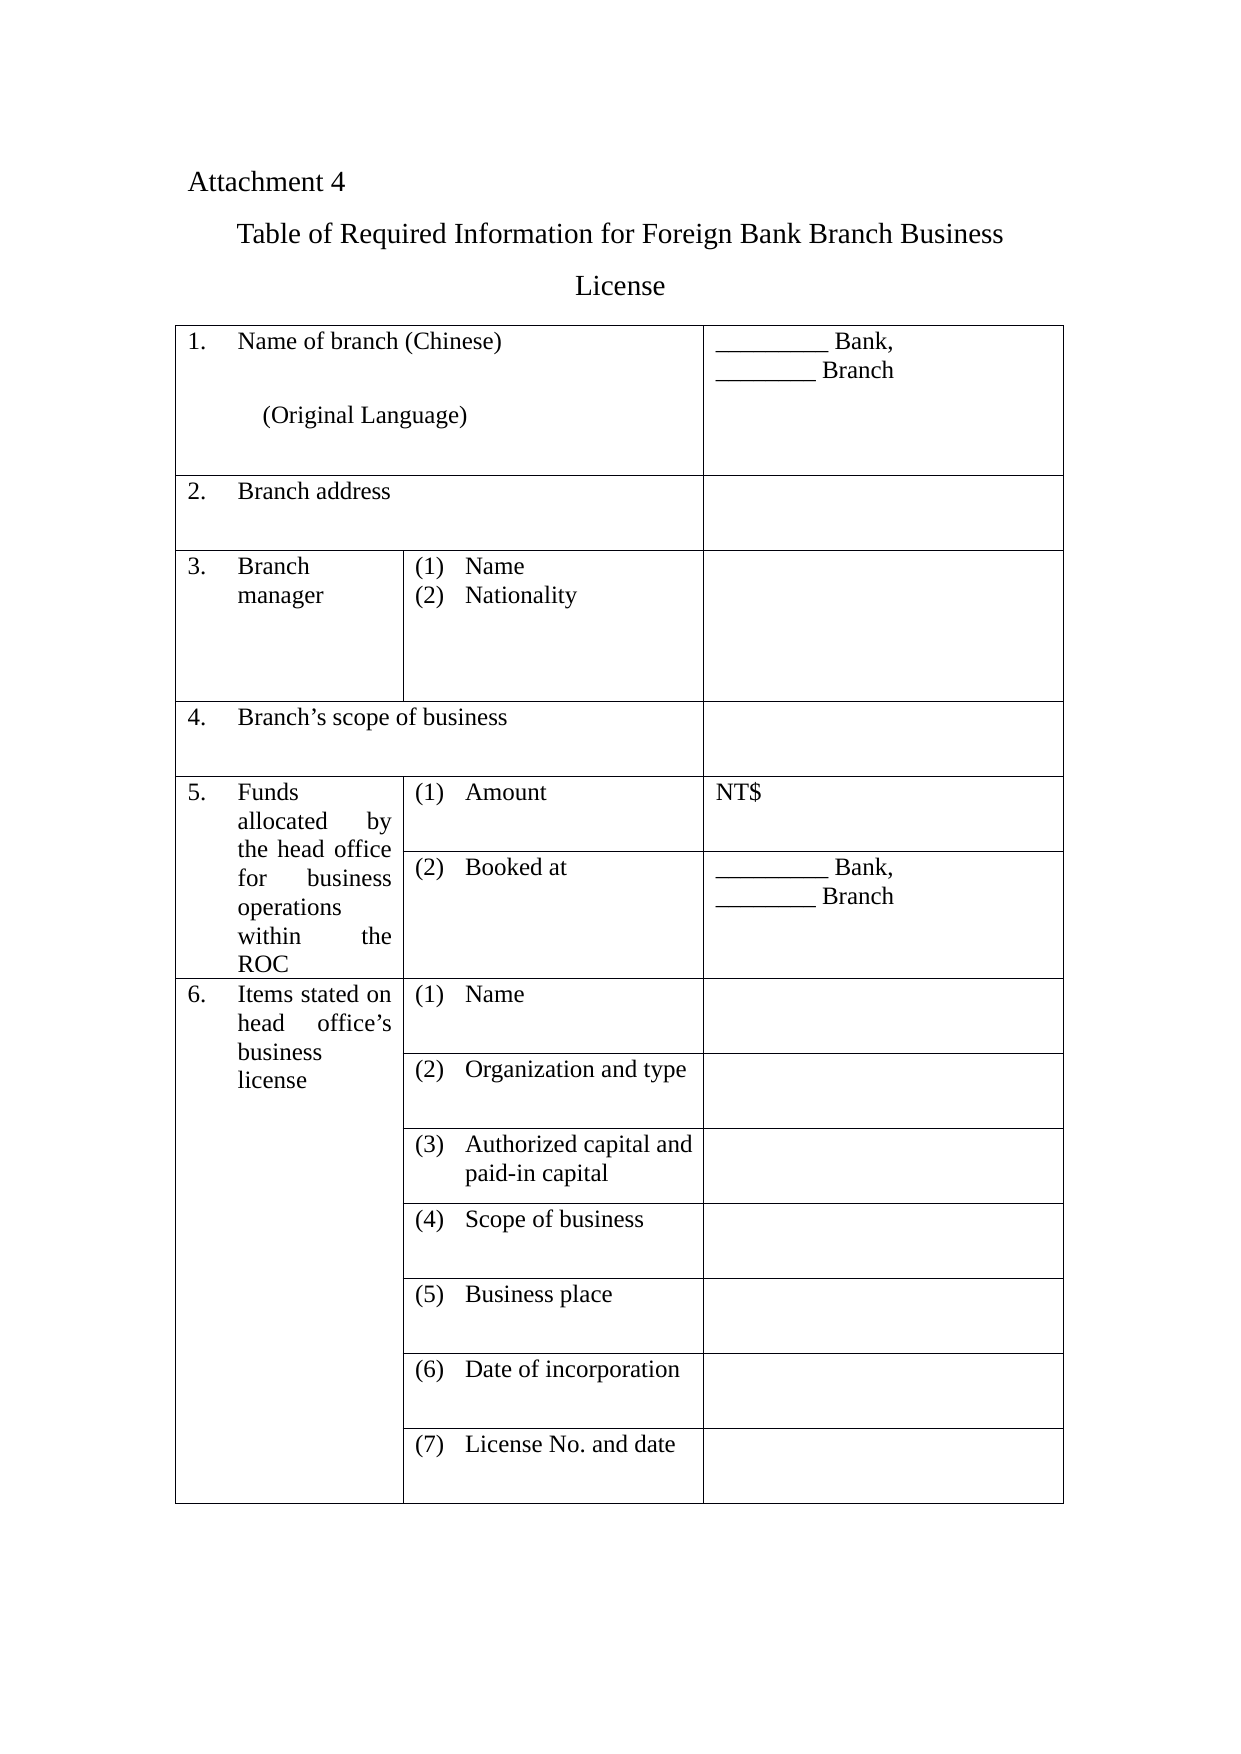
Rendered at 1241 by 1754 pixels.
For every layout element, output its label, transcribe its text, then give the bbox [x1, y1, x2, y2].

table_cell [704, 979, 1063, 1053]
table_cell Funds allocated by the head office for business operations within the ROC [176, 777, 403, 978]
text Attachment 4 [187, 150, 1053, 202]
table_cell Amount [404, 777, 703, 851]
table_cell [704, 1054, 1063, 1128]
table_cell Items stated on head office’s business license [176, 979, 403, 1503]
table_cell Authorized capital and paid-in capital [404, 1129, 703, 1203]
table_cell Branch manager [176, 551, 403, 701]
table_cell Name [404, 979, 703, 1053]
table_cell [704, 1129, 1063, 1203]
table_cell Booked at [404, 852, 703, 978]
text Table of Required Information for Foreign Bank Branch Business License [187, 202, 1053, 306]
table_cell [704, 476, 1063, 550]
table_cell Business place [404, 1279, 703, 1353]
table_cell [704, 1279, 1063, 1353]
table_cell [704, 551, 1063, 701]
table_cell NT$ [704, 777, 1063, 851]
table_cell _________ Bank, ________ Branch [704, 852, 1063, 978]
table_header Name of branch (Chinese) [176, 326, 703, 400]
table_cell (Original Language) [176, 400, 703, 475]
table_cell [704, 1204, 1063, 1278]
table_cell Organization and type [404, 1054, 703, 1128]
table_cell License No. and date [404, 1429, 703, 1503]
table_cell [704, 1354, 1063, 1428]
table_cell Name Nationality [404, 551, 703, 701]
table_cell Scope of business [404, 1204, 703, 1278]
table_cell [704, 702, 1063, 776]
table_cell Branch’s scope of business [176, 702, 703, 776]
table_cell Date of incorporation [404, 1354, 703, 1428]
table_cell [704, 400, 1063, 475]
table_header _________ Bank, ________ Branch [704, 326, 1063, 400]
table_cell Branch address [176, 476, 703, 550]
table_cell [704, 1429, 1063, 1503]
